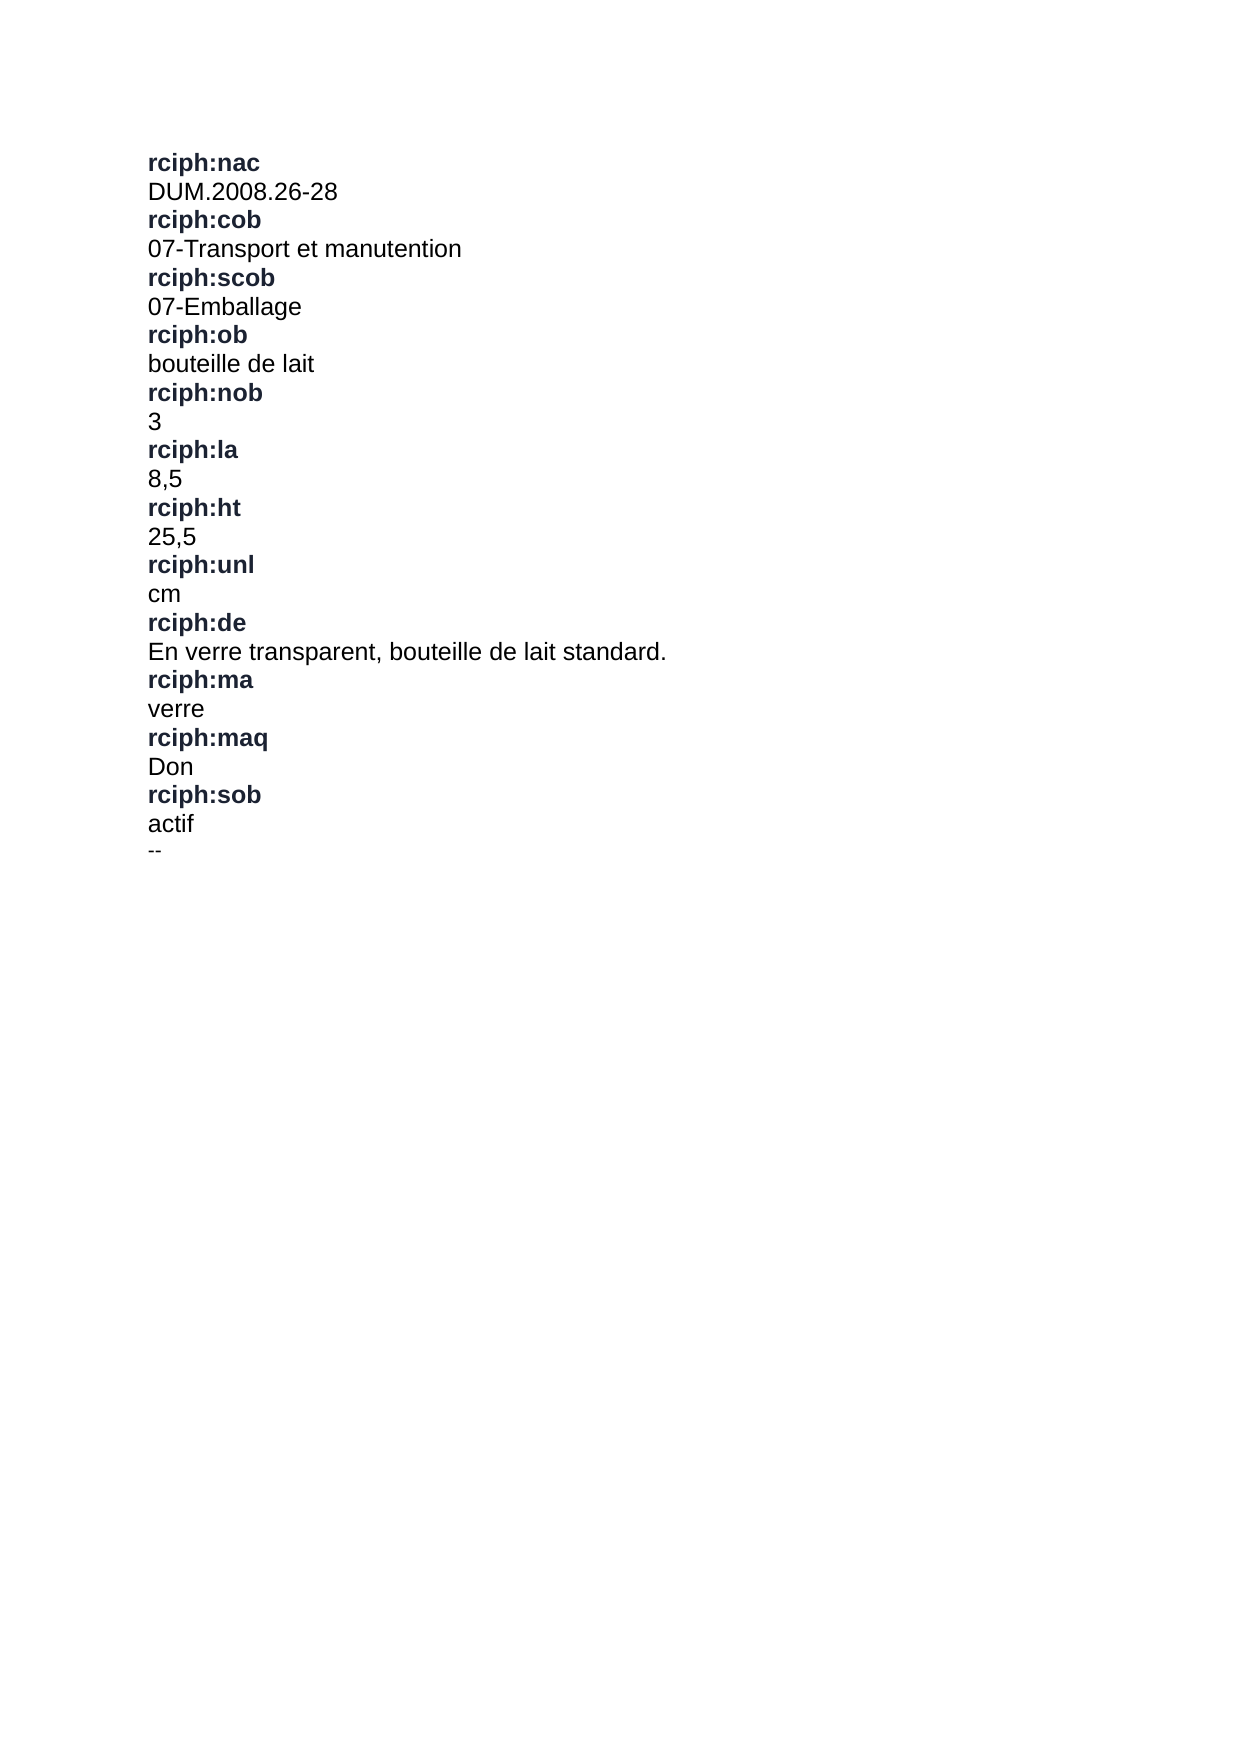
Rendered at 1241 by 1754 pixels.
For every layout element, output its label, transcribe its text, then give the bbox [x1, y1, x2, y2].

text rciph:scob [148, 263, 1092, 291]
text rciph:de [148, 608, 1092, 636]
text 3 [148, 406, 1092, 435]
text rciph:nob [148, 378, 1092, 406]
text 07-Transport et manutention [148, 234, 1092, 263]
text rciph:ht [148, 493, 1092, 521]
text cm [148, 579, 1092, 608]
text verre [148, 694, 1092, 723]
text rciph:cob [148, 205, 1092, 234]
text 07-Emballage [148, 291, 1092, 320]
text rciph:maq [148, 723, 1092, 751]
text rciph:unl [148, 550, 1092, 579]
text bouteille de lait [148, 349, 1092, 378]
text rciph:ob [148, 320, 1092, 349]
text DUM.2008.26-28 [148, 176, 1092, 205]
text -- [148, 838, 1092, 862]
text 8,5 [148, 464, 1092, 493]
text Don [148, 751, 1092, 780]
text actif [148, 809, 1092, 838]
text rciph:sob [148, 780, 1092, 809]
text 25,5 [148, 521, 1092, 550]
text En verre transparent, bouteille de lait standard. [148, 636, 1092, 665]
text rciph:ma [148, 665, 1092, 694]
text rciph:nac [148, 148, 1092, 176]
text rciph:la [148, 435, 1092, 464]
